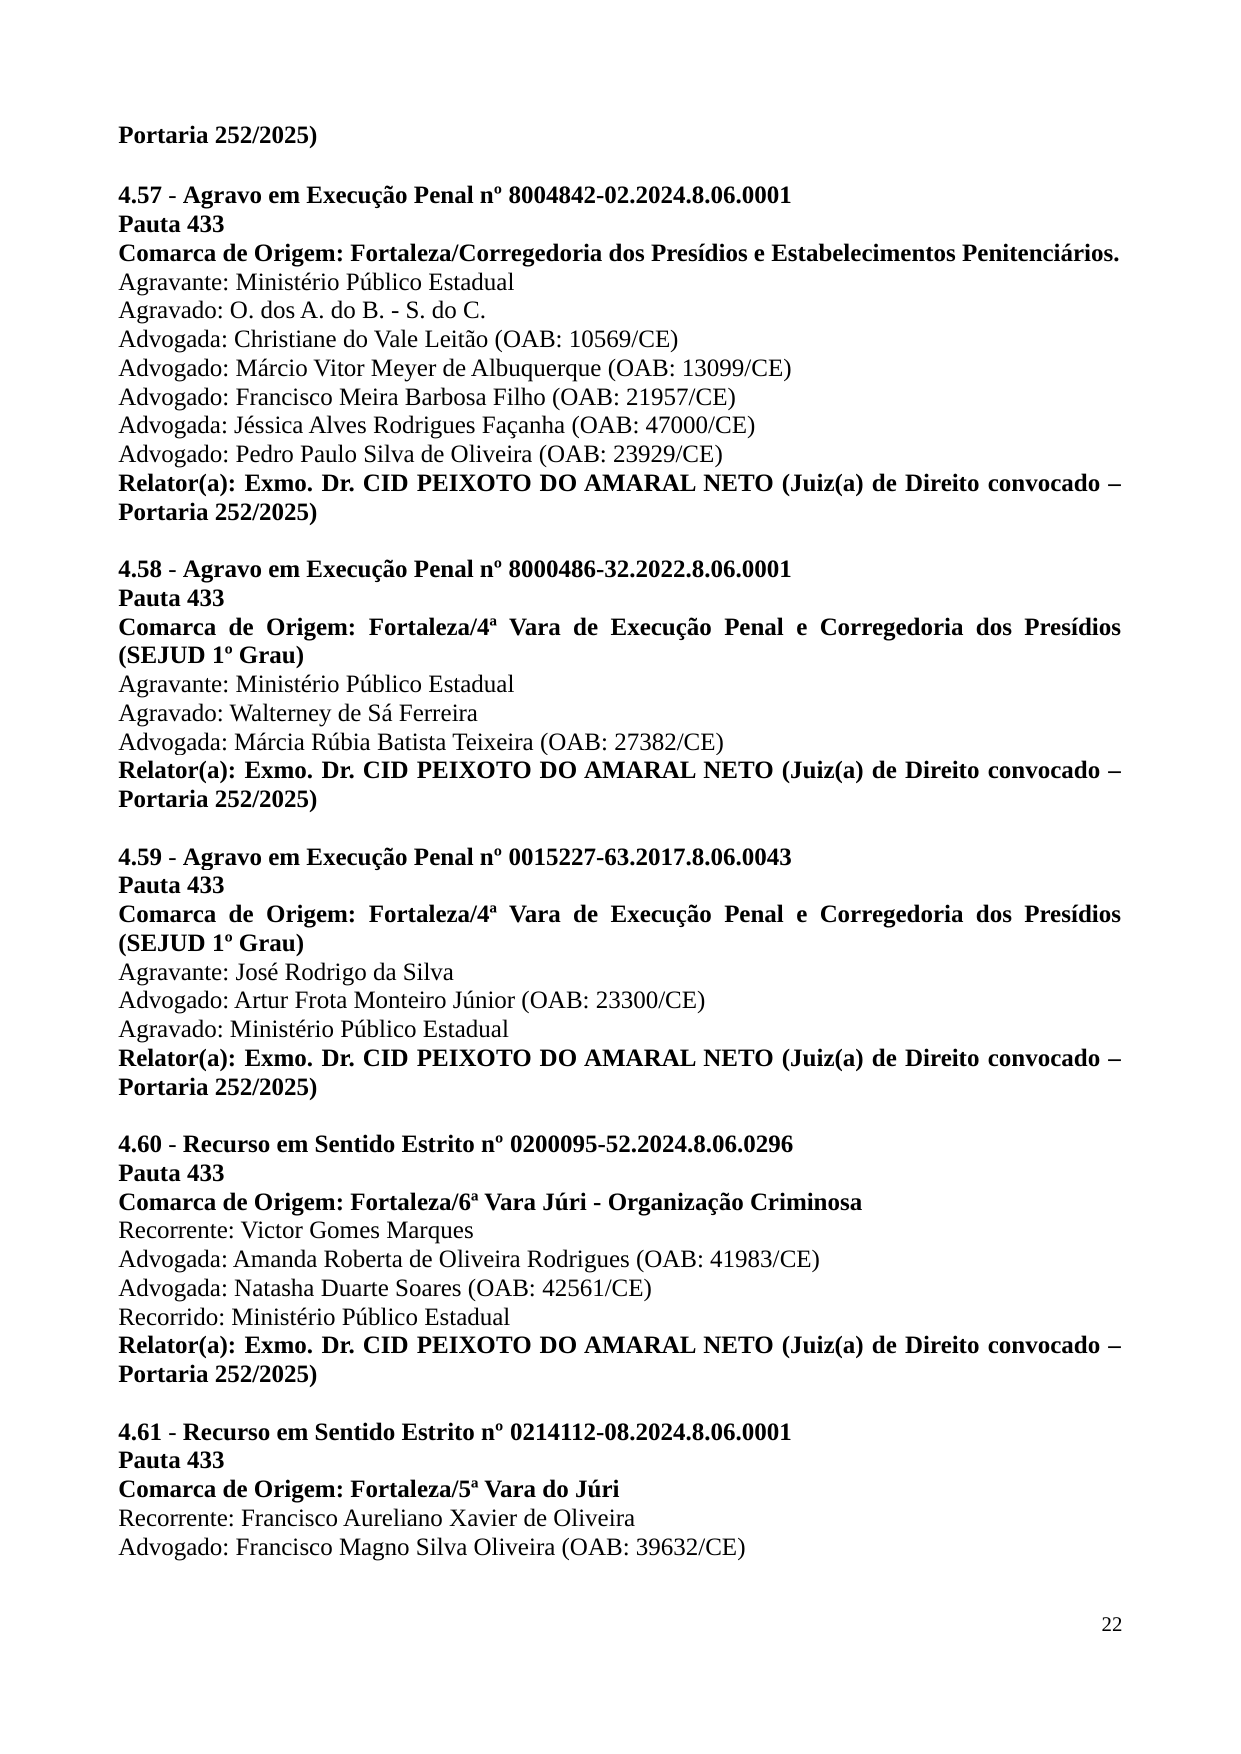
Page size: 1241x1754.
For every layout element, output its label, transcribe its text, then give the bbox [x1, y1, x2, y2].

text Pauta 433 [118, 870, 1122, 899]
text Comarca de Origem: Fortaleza/4ª Vara de Execução Penal e Corregedoria dos Presídios (SEJUD 1º Grau) [118, 899, 1122, 957]
text Agravado: Ministério Público Estadual [118, 1014, 1122, 1043]
text Pauta 433 [118, 583, 1122, 612]
text Relator(a): Exmo. Dr. CID PEIXOTO DO AMARAL NETO (Juiz(a) de Direito convocado – Portaria 252/2025) [118, 468, 1122, 525]
text Portaria 252/2025) [118, 118, 1122, 149]
text Comarca de Origem: Fortaleza/5ª Vara do Júri [118, 1474, 1122, 1503]
text Advogada: Amanda Roberta de Oliveira Rodrigues (OAB: 41983/CE) [118, 1244, 1122, 1273]
text 4.60 - Recurso em Sentido Estrito nº 0200095-52.2024.8.06.0296 [118, 1129, 1122, 1158]
text Comarca de Origem: Fortaleza/Corregedoria dos Presídios e Estabelecimentos Penitenciários. [118, 238, 1122, 267]
text Relator(a): Exmo. Dr. CID PEIXOTO DO AMARAL NETO (Juiz(a) de Direito convocado – Portaria 252/2025) [118, 755, 1122, 813]
text 4.58 - Agravo em Execução Penal nº 8000486-32.2022.8.06.0001 [118, 554, 1122, 583]
text 4.57 - Agravo em Execução Penal nº 8004842-02.2024.8.06.0001 [118, 180, 1122, 209]
text Advogado: Francisco Magno Silva Oliveira (OAB: 39632/CE) [118, 1532, 1122, 1560]
text Agravado: Walterney de Sá Ferreira [118, 698, 1122, 727]
text Advogado: Pedro Paulo Silva de Oliveira (OAB: 23929/CE) [118, 439, 1122, 468]
text Advogado: Francisco Meira Barbosa Filho (OAB: 21957/CE) [118, 382, 1122, 410]
text Advogada: Jéssica Alves Rodrigues Façanha (OAB: 47000/CE) [118, 410, 1122, 439]
text Recorrente: Francisco Aureliano Xavier de Oliveira [118, 1503, 1122, 1532]
text Advogado: Márcio Vitor Meyer de Albuquerque (OAB: 13099/CE) [118, 353, 1122, 382]
text Agravante: Ministério Público Estadual [118, 267, 1122, 295]
text Advogada: Natasha Duarte Soares (OAB: 42561/CE) [118, 1273, 1122, 1302]
text Recorrente: Victor Gomes Marques [118, 1215, 1122, 1244]
text 4.61 - Recurso em Sentido Estrito nº 0214112-08.2024.8.06.0001 [118, 1417, 1122, 1445]
text Recorrido: Ministério Público Estadual [118, 1302, 1122, 1330]
text Relator(a): Exmo. Dr. CID PEIXOTO DO AMARAL NETO (Juiz(a) de Direito convocado – Portaria 252/2025) [118, 1330, 1122, 1388]
text Agravante: José Rodrigo da Silva [118, 957, 1122, 985]
text Pauta 433 [118, 209, 1122, 238]
text Agravado: O. dos A. do B. - S. do C. [118, 295, 1122, 324]
text 4.59 - Agravo em Execução Penal nº 0015227-63.2017.8.06.0043 [118, 842, 1122, 870]
text Pauta 433 [118, 1158, 1122, 1187]
text Comarca de Origem: Fortaleza/4ª Vara de Execução Penal e Corregedoria dos Presídios (SEJUD 1º Grau) [118, 612, 1122, 669]
text Relator(a): Exmo. Dr. CID PEIXOTO DO AMARAL NETO (Juiz(a) de Direito convocado – Portaria 252/2025) [118, 1043, 1122, 1100]
text Advogada: Márcia Rúbia Batista Teixeira (OAB: 27382/CE) [118, 727, 1122, 755]
text Advogado: Artur Frota Monteiro Júnior (OAB: 23300/CE) [118, 985, 1122, 1014]
text Advogada: Christiane do Vale Leitão (OAB: 10569/CE) [118, 324, 1122, 353]
text Agravante: Ministério Público Estadual [118, 669, 1122, 698]
text Comarca de Origem: Fortaleza/6ª Vara Júri - Organização Criminosa [118, 1187, 1122, 1215]
text Pauta 433 [118, 1445, 1122, 1474]
